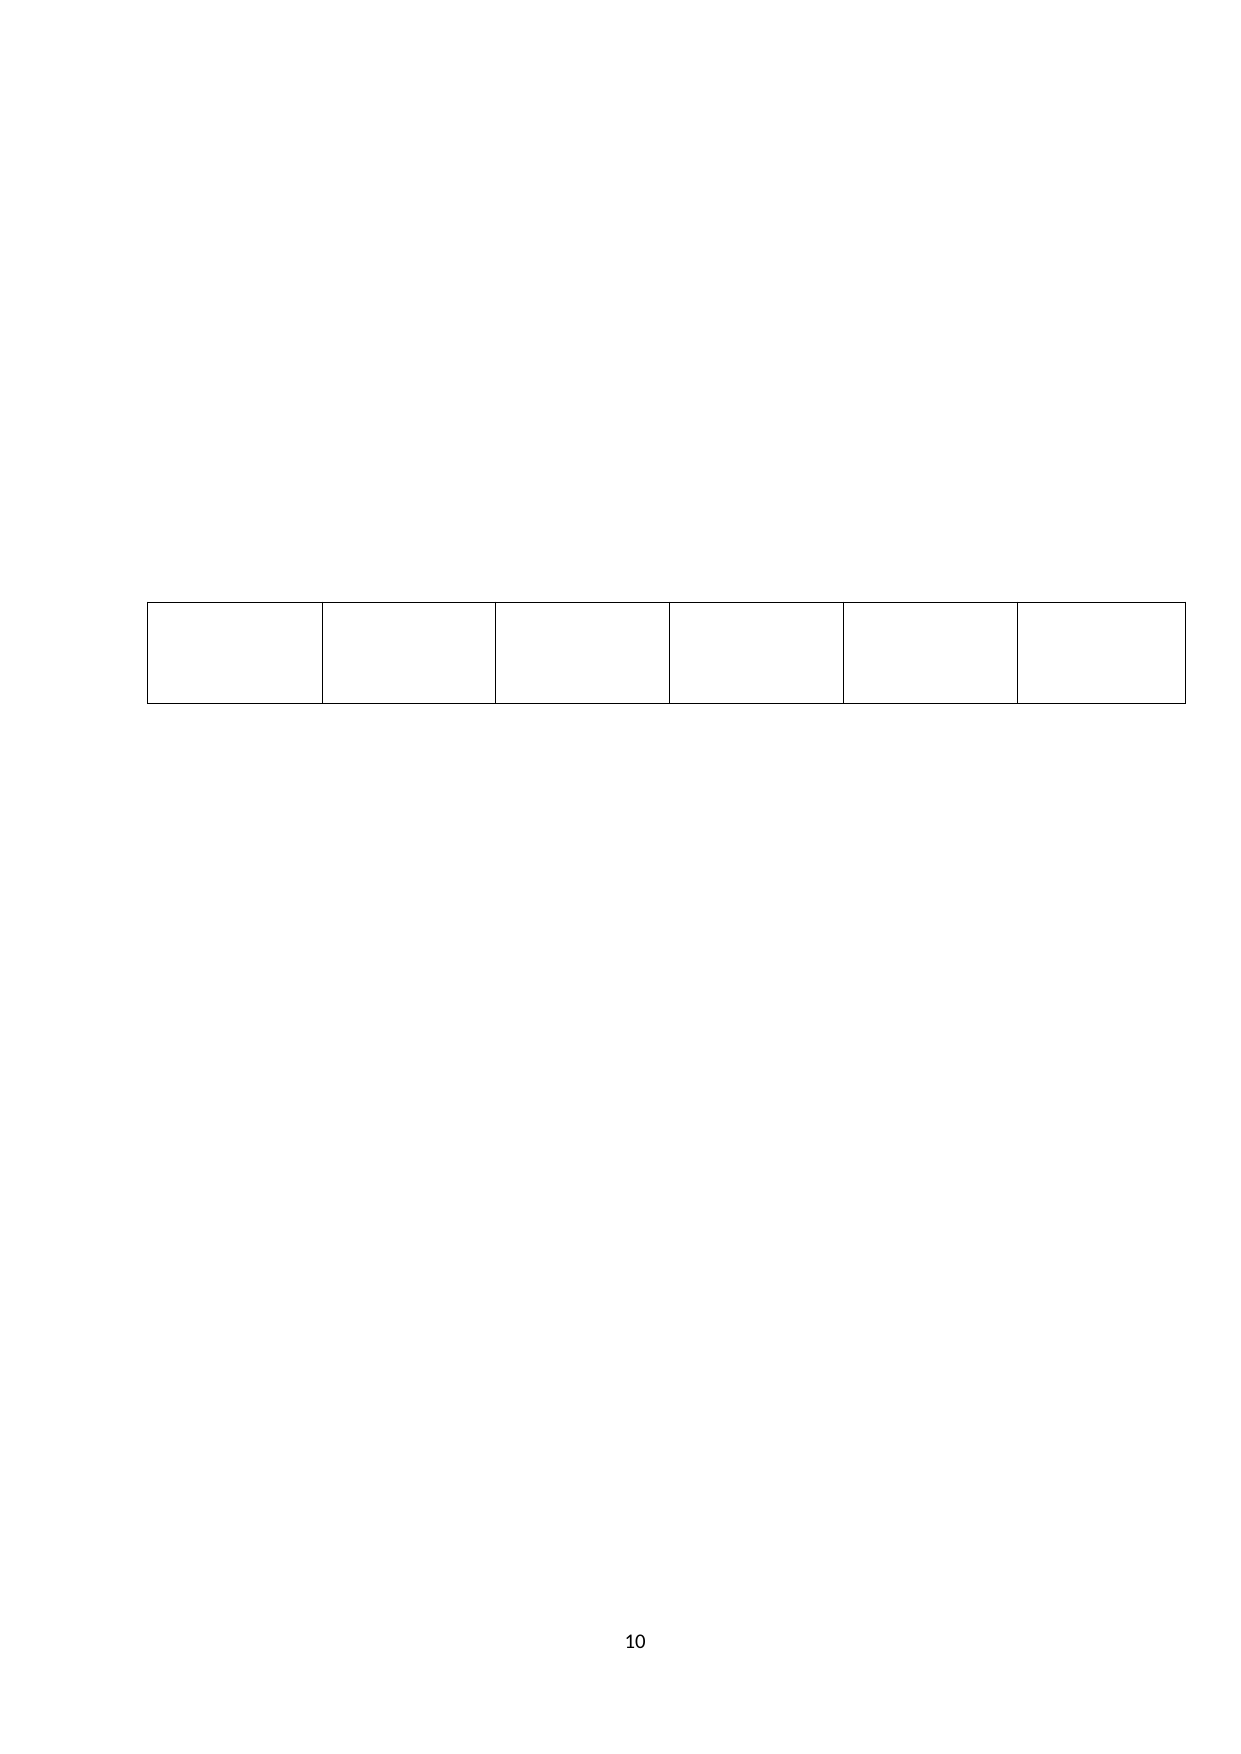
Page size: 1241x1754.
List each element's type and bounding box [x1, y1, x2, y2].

table_cell [148, 603, 322, 703]
table_cell [323, 603, 495, 703]
table_cell [844, 603, 1017, 703]
table_cell [1018, 603, 1185, 703]
table_cell [496, 603, 669, 703]
table_cell [670, 603, 843, 703]
